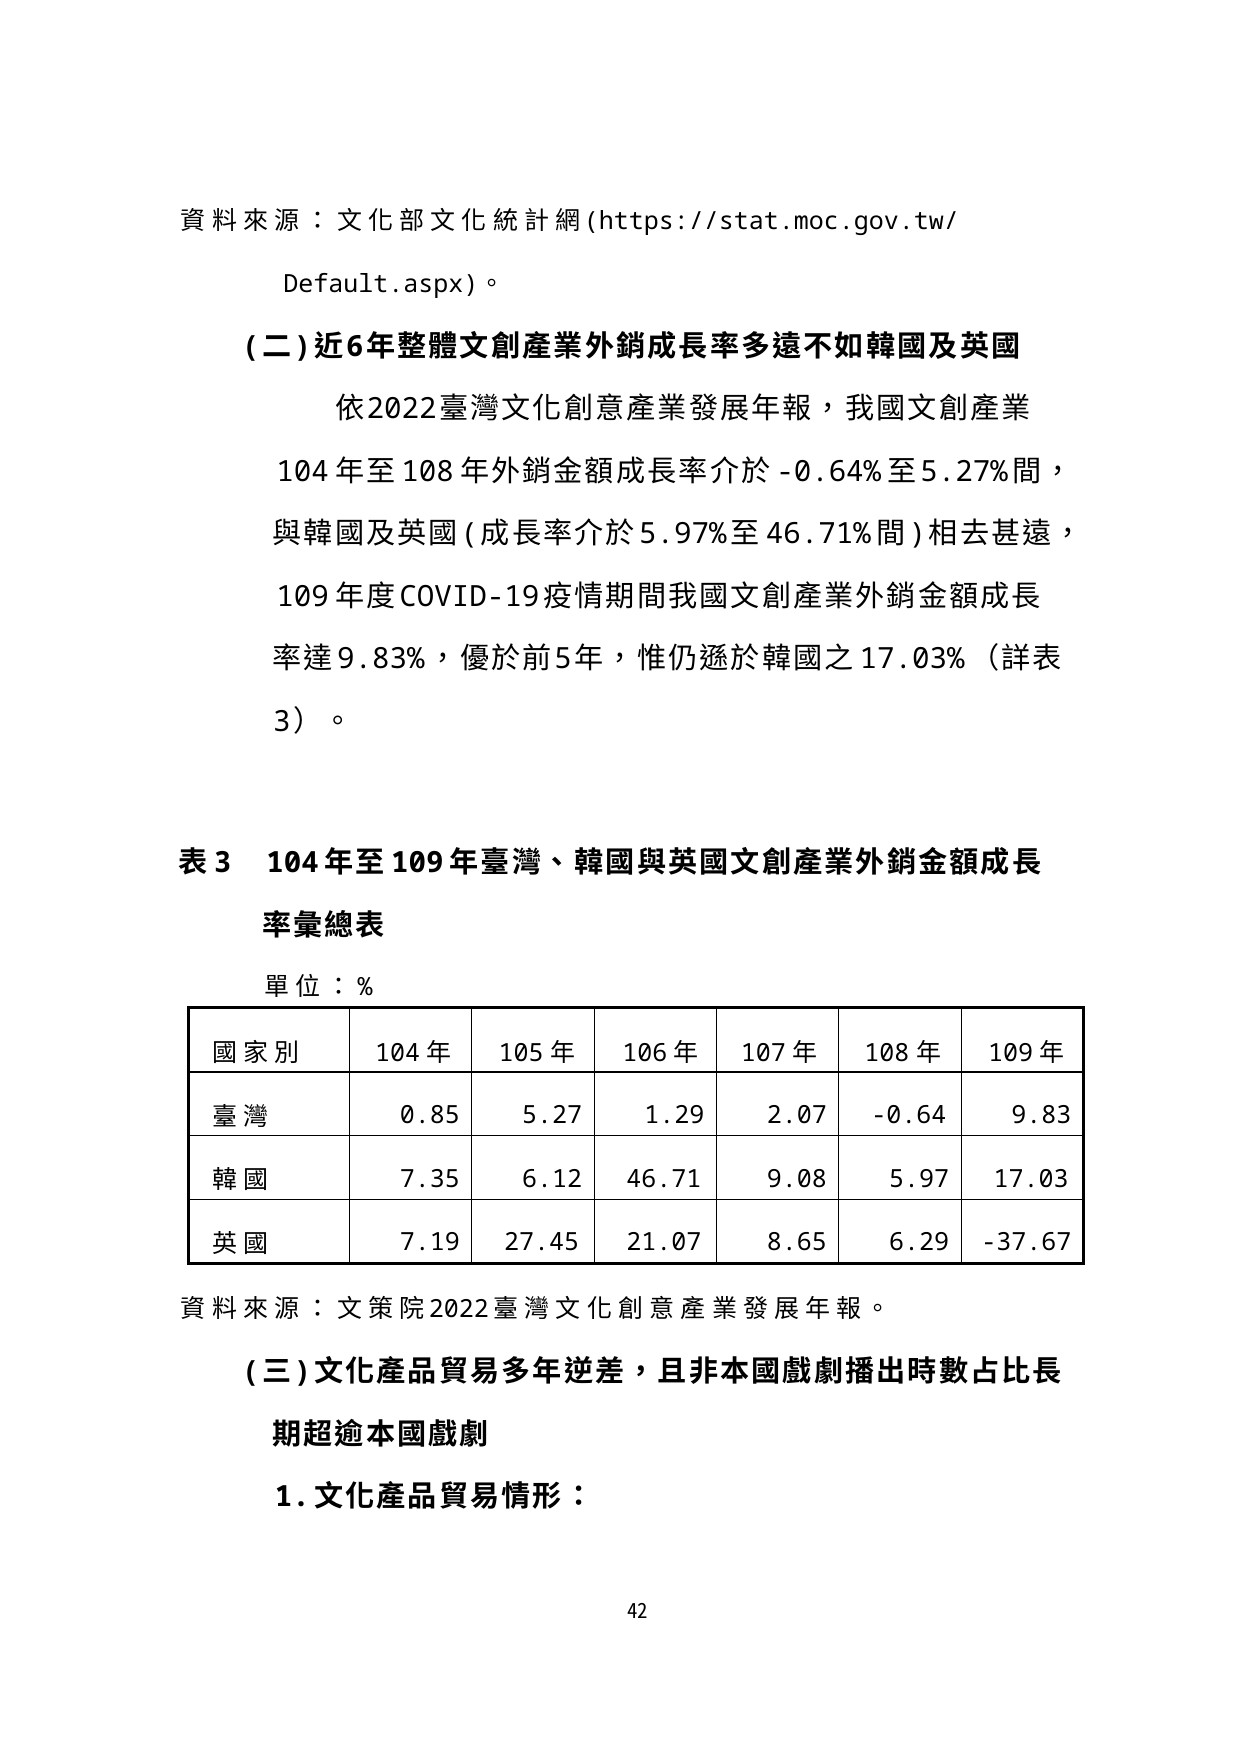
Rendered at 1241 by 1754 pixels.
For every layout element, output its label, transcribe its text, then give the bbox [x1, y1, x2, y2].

table_cell 17.03 [962, 1136, 1082, 1198]
table_cell 9.08 [717, 1136, 838, 1198]
text 資料來源：文化部文化統計網(https://stat.moc.gov.tw/Default.aspx)。 [174, 177, 1063, 302]
table_cell 6.29 [839, 1200, 961, 1262]
table_cell 27.45 [472, 1200, 594, 1262]
table_cell 9.83 [962, 1073, 1082, 1135]
table_cell 2.07 [717, 1073, 838, 1135]
text 表3 104年至109年臺灣、韓國與英國文創產業外銷金額成長率彙總表 單位：% [177, 818, 1063, 1006]
table_cell 5.27 [472, 1073, 594, 1135]
table_cell 7.35 [350, 1136, 471, 1198]
table_header 109年 [962, 1009, 1082, 1071]
table_header 105年 [472, 1009, 594, 1071]
text (三)文化產品貿易多年逆差，且非本國戲劇播出時數占比長期超逾本國戲劇 [236, 1328, 1063, 1453]
table_header 106年 [595, 1009, 716, 1071]
table_header 國家別 [190, 1009, 349, 1071]
table_cell 7.19 [350, 1200, 471, 1262]
table_header 108年 [839, 1009, 961, 1071]
table_cell 5.97 [839, 1136, 961, 1198]
table_cell 46.71 [595, 1136, 716, 1198]
table_cell 臺灣 [190, 1073, 349, 1135]
text 依2022臺灣文化創意產業發展年報，我國文創產業104年至108年外銷金額成長率介於-0.64%至5.27%間，與韓國及英國(成長率介於5.97%至46.71%間)相去甚遠，109年度COVID-19疫情期間我國文創產業外銷金額成長率達9.83%，優於前5年，惟仍遜於韓國之17.03%（詳表3）。 [266, 365, 1063, 740]
table_cell 21.07 [595, 1200, 716, 1262]
table_header 104年 [350, 1009, 471, 1071]
table_cell 6.12 [472, 1136, 594, 1198]
text (二)近6年整體文創產業外銷成長率多遠不如韓國及英國 [236, 302, 1063, 365]
text 1.文化產品貿易情形： [266, 1453, 1063, 1515]
text 資料來源：文策院2022臺灣文化創意產業發展年報。 [174, 1265, 1063, 1328]
table_cell 8.65 [717, 1200, 838, 1262]
table_cell 1.29 [595, 1073, 716, 1135]
table_cell 0.85 [350, 1073, 471, 1135]
table_cell 韓國 [190, 1136, 349, 1198]
table_cell -37.67 [962, 1200, 1082, 1262]
table_cell 英國 [190, 1200, 349, 1262]
table_cell -0.64 [839, 1073, 961, 1135]
table_header 107年 [717, 1009, 838, 1071]
